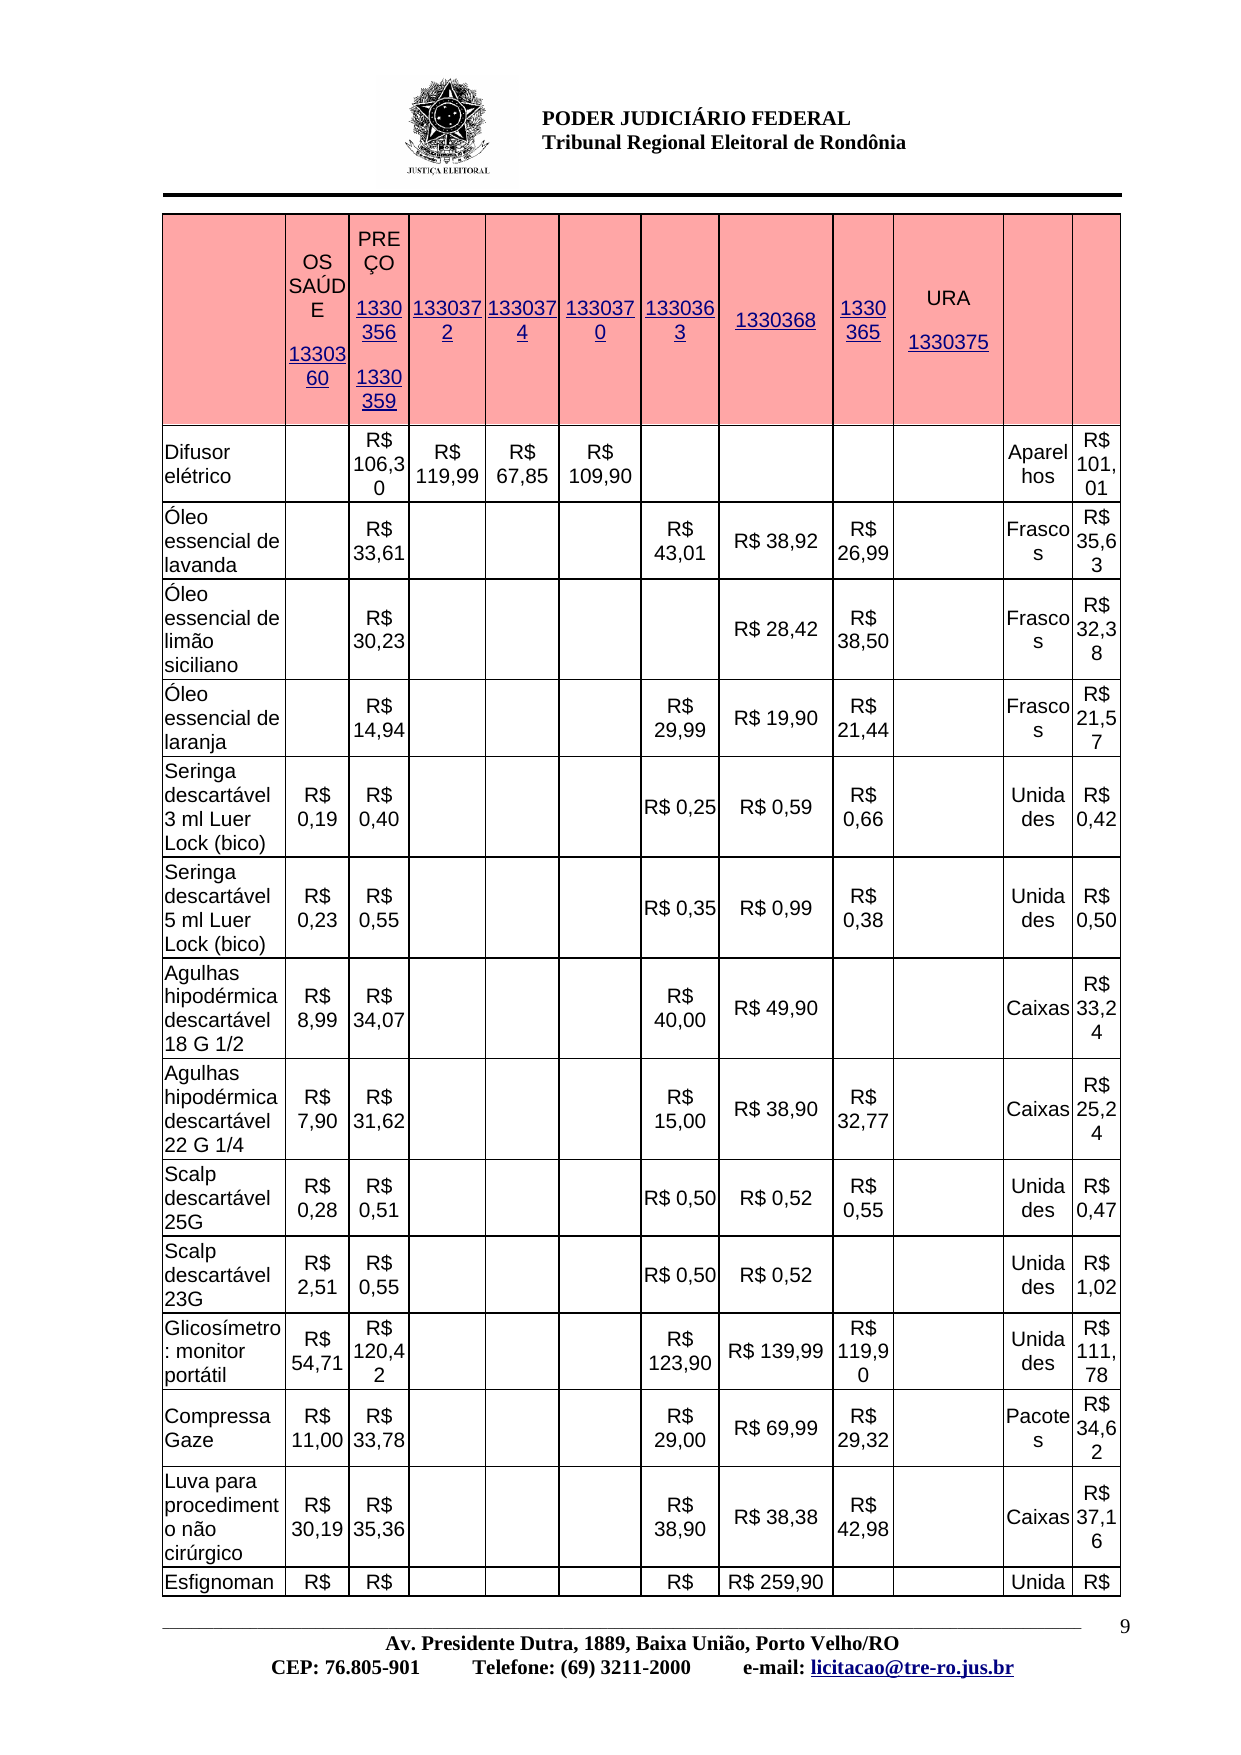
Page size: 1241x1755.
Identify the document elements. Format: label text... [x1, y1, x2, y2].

table_cell [486, 580, 558, 679]
table_cell R$ 43,01 [642, 503, 718, 578]
table_cell [894, 426, 1003, 501]
table_cell [410, 1467, 485, 1566]
table_cell [410, 1390, 485, 1466]
table_cell Seringa descartável 5 ml Luer Lock (bico) [163, 858, 285, 957]
table_cell 1330370 [560, 215, 640, 424]
table_cell R$ 31,62 [350, 1059, 408, 1158]
table_cell R$ 119,99 [410, 426, 485, 501]
table_cell R$ 7,90 [286, 1059, 348, 1158]
table_cell R$ 33,61 [350, 503, 408, 578]
table_cell R$ 101,01 [1073, 426, 1120, 501]
table_cell R$ 0,42 [1073, 757, 1120, 856]
table_cell Aparelhos [1004, 426, 1072, 501]
table_cell Agulhas hipodérmica descartável 22 G 1/4 [163, 1059, 285, 1158]
table_cell R$ 0,52 [720, 1160, 832, 1235]
table_cell R$ 29,32 [834, 1390, 893, 1466]
table_cell R$ 32,38 [1073, 580, 1120, 679]
table_cell [642, 426, 718, 501]
table_cell R$ 0,38 [834, 858, 893, 957]
table_cell Compressa Gaze [163, 1390, 285, 1466]
table_cell [410, 959, 485, 1058]
table_cell [894, 959, 1003, 1058]
table_cell R$ 14,94 [350, 680, 408, 756]
table_cell R$ 21,57 [1073, 680, 1120, 756]
table_cell R$ 34,62 [1073, 1390, 1120, 1466]
table_cell [486, 1467, 558, 1566]
table_cell R$ 0,40 [350, 757, 408, 856]
table_cell R$ 42,98 [834, 1467, 893, 1566]
table_cell 1330363 [642, 215, 718, 424]
table_cell Óleo essencial de laranja [163, 680, 285, 756]
table_cell Frascos [1004, 503, 1072, 578]
table_cell [560, 1059, 640, 1158]
table_cell R$ 33,24 [1073, 959, 1120, 1058]
table_cell [410, 503, 485, 578]
table_cell [560, 1237, 640, 1312]
table_cell R$ 120,42 [350, 1314, 408, 1389]
table_cell R$ 0,99 [720, 858, 832, 957]
table_cell [560, 1314, 640, 1389]
table_cell R$ 139,99 [720, 1314, 832, 1389]
table_cell R$ 0,55 [350, 1237, 408, 1312]
table_cell Frascos [1004, 680, 1072, 756]
table_cell R$ 0,59 [720, 757, 832, 856]
table_cell R$ 38,92 [720, 503, 832, 578]
table_cell R$ 32,77 [834, 1059, 893, 1158]
table_cell R$ 26,99 [834, 503, 893, 578]
table_cell [410, 1237, 485, 1312]
table_cell R$ 35,63 [1073, 503, 1120, 578]
table_cell [894, 1467, 1003, 1566]
table_cell R$ 8,99 [286, 959, 348, 1058]
table_cell R$ 0,28 [286, 1160, 348, 1235]
table_cell [560, 757, 640, 856]
table_cell Frascos [1004, 580, 1072, 679]
table_cell [410, 1314, 485, 1389]
table_cell R$ 38,90 [642, 1467, 718, 1566]
table_cell R$ 28,42 [720, 580, 832, 679]
table_cell [894, 1390, 1003, 1466]
table_cell [560, 1568, 640, 1595]
table_cell Caixas [1004, 959, 1072, 1058]
table_cell [894, 1568, 1003, 1595]
table_cell URA 1330375 [894, 215, 1003, 424]
table_cell Pacotes [1004, 1390, 1072, 1466]
table_cell [286, 680, 348, 756]
table_cell R$ 35,36 [350, 1467, 408, 1566]
table_cell R$ 19,90 [720, 680, 832, 756]
table_cell Caixas [1004, 1059, 1072, 1158]
table_cell [894, 1237, 1003, 1312]
table_cell [410, 1059, 485, 1158]
table_cell [286, 580, 348, 679]
table_cell Unidades [1004, 1160, 1072, 1235]
table_cell [486, 858, 558, 957]
table_cell Luva para procedimento não cirúrgico [163, 1467, 285, 1566]
table_cell [560, 959, 640, 1058]
table_cell R$ 49,90 [720, 959, 832, 1058]
table_cell Scalp descartável 25G [163, 1160, 285, 1235]
table_cell [486, 959, 558, 1058]
table_cell R$ 109,90 [560, 426, 640, 501]
table_cell R$ 33,78 [350, 1390, 408, 1466]
table_cell OS SAÚDE 1330360 [286, 215, 348, 424]
table_cell 1330372 [410, 215, 485, 424]
table_cell R$ 29,99 [642, 680, 718, 756]
table_cell [286, 503, 348, 578]
table_cell R$ 0,66 [834, 757, 893, 856]
table_cell [560, 580, 640, 679]
table_cell [834, 1237, 893, 1312]
table_cell [894, 503, 1003, 578]
table_cell R$ 29,00 [642, 1390, 718, 1466]
table_cell R$ 111,78 [1073, 1314, 1120, 1389]
table_cell [486, 1160, 558, 1235]
table_cell [486, 1568, 558, 1595]
table_cell R$ 0,50 [1073, 858, 1120, 957]
table_cell [642, 580, 718, 679]
table_cell [834, 426, 893, 501]
table_cell Unidades [1004, 1314, 1072, 1389]
table_cell R$ [286, 1568, 348, 1595]
table_cell R$ 0,55 [350, 858, 408, 957]
table_cell [560, 858, 640, 957]
table_cell R$ 0,55 [834, 1160, 893, 1235]
table_cell R$ 0,52 [720, 1237, 832, 1312]
table_cell Glicosímetro: monitor portátil [163, 1314, 285, 1389]
table_cell R$ 0,35 [642, 858, 718, 957]
table_cell R$ 30,19 [286, 1467, 348, 1566]
table_cell Seringa descartável 3 ml Luer Lock (bico) [163, 757, 285, 856]
table_cell 1330365 [834, 215, 893, 424]
table_cell [894, 1314, 1003, 1389]
table_cell [560, 503, 640, 578]
table_cell R$ 1,02 [1073, 1237, 1120, 1312]
table_cell Óleo essencial de limão siciliano [163, 580, 285, 679]
table_cell 1330368 [720, 215, 832, 424]
table_cell [894, 680, 1003, 756]
table_cell [486, 503, 558, 578]
table_cell [560, 680, 640, 756]
table_cell R$ 0,50 [642, 1160, 718, 1235]
table_cell R$ 119,90 [834, 1314, 893, 1389]
table_cell [486, 1314, 558, 1389]
table_cell [834, 1568, 893, 1595]
table_cell [560, 1160, 640, 1235]
table_cell R$ [350, 1568, 408, 1595]
table_cell [894, 1160, 1003, 1235]
table_cell R$ 15,00 [642, 1059, 718, 1158]
table_cell R$ 34,07 [350, 959, 408, 1058]
table_cell [720, 426, 832, 501]
table_cell [560, 1390, 640, 1466]
table_cell Difusor elétrico [163, 426, 285, 501]
table_cell R$ 0,25 [642, 757, 718, 856]
table_cell [410, 858, 485, 957]
table_cell R$ 30,23 [350, 580, 408, 679]
table_cell Unida [1004, 1568, 1072, 1595]
table_cell Caixas [1004, 1467, 1072, 1566]
table_cell [410, 1160, 485, 1235]
table_cell R$ 25,24 [1073, 1059, 1120, 1158]
table_cell [286, 426, 348, 501]
table_cell [486, 680, 558, 756]
table_cell R$ 2,51 [286, 1237, 348, 1312]
table_cell R$ 0,51 [350, 1160, 408, 1235]
table_cell 1330374 [486, 215, 558, 424]
table_cell R$ 38,50 [834, 580, 893, 679]
table_cell Agulhas hipodérmica descartável 18 G 1/2 [163, 959, 285, 1058]
table_cell Esfignoman [163, 1568, 285, 1595]
table_cell [894, 757, 1003, 856]
table_cell Scalp descartável 23G [163, 1237, 285, 1312]
table_cell [486, 1059, 558, 1158]
table_cell R$ 0,19 [286, 757, 348, 856]
table_cell Unidades [1004, 1237, 1072, 1312]
table_cell R$ 69,99 [720, 1390, 832, 1466]
table_cell R$ 21,44 [834, 680, 893, 756]
table_cell R$ 54,71 [286, 1314, 348, 1389]
table_cell R$ 37,16 [1073, 1467, 1120, 1566]
table_cell [1073, 215, 1120, 424]
table_cell [894, 580, 1003, 679]
table_cell [834, 959, 893, 1058]
table_cell R$ 38,90 [720, 1059, 832, 1158]
table_cell R$ 123,90 [642, 1314, 718, 1389]
table_cell [486, 1390, 558, 1466]
table_cell [486, 757, 558, 856]
table_cell Unidades [1004, 757, 1072, 856]
table_cell R$ 67,85 [486, 426, 558, 501]
table_cell R$ 0,50 [642, 1237, 718, 1312]
table_cell [894, 1059, 1003, 1158]
table_cell R$ 11,00 [286, 1390, 348, 1466]
table_cell [410, 580, 485, 679]
table_cell Óleo essencial de lavanda [163, 503, 285, 578]
table_cell R$ 38,38 [720, 1467, 832, 1566]
table_cell R$ 0,23 [286, 858, 348, 957]
table_cell [486, 1237, 558, 1312]
table_cell R$ 0,47 [1073, 1160, 1120, 1235]
table_cell Unidades [1004, 858, 1072, 957]
table_cell R$ [642, 1568, 718, 1595]
table_cell PREÇO 1330356 1330359 [350, 215, 408, 424]
table_cell [163, 215, 285, 424]
table_cell [894, 858, 1003, 957]
table_cell R$ 106,30 [350, 426, 408, 501]
table_cell [1004, 215, 1072, 424]
table_cell R$ 40,00 [642, 959, 718, 1058]
table_cell R$ [1073, 1568, 1120, 1595]
table_cell R$ 259,90 [720, 1568, 832, 1595]
table_cell [560, 1467, 640, 1566]
table_cell [410, 680, 485, 756]
table_cell [410, 1568, 485, 1595]
table_cell [410, 757, 485, 856]
